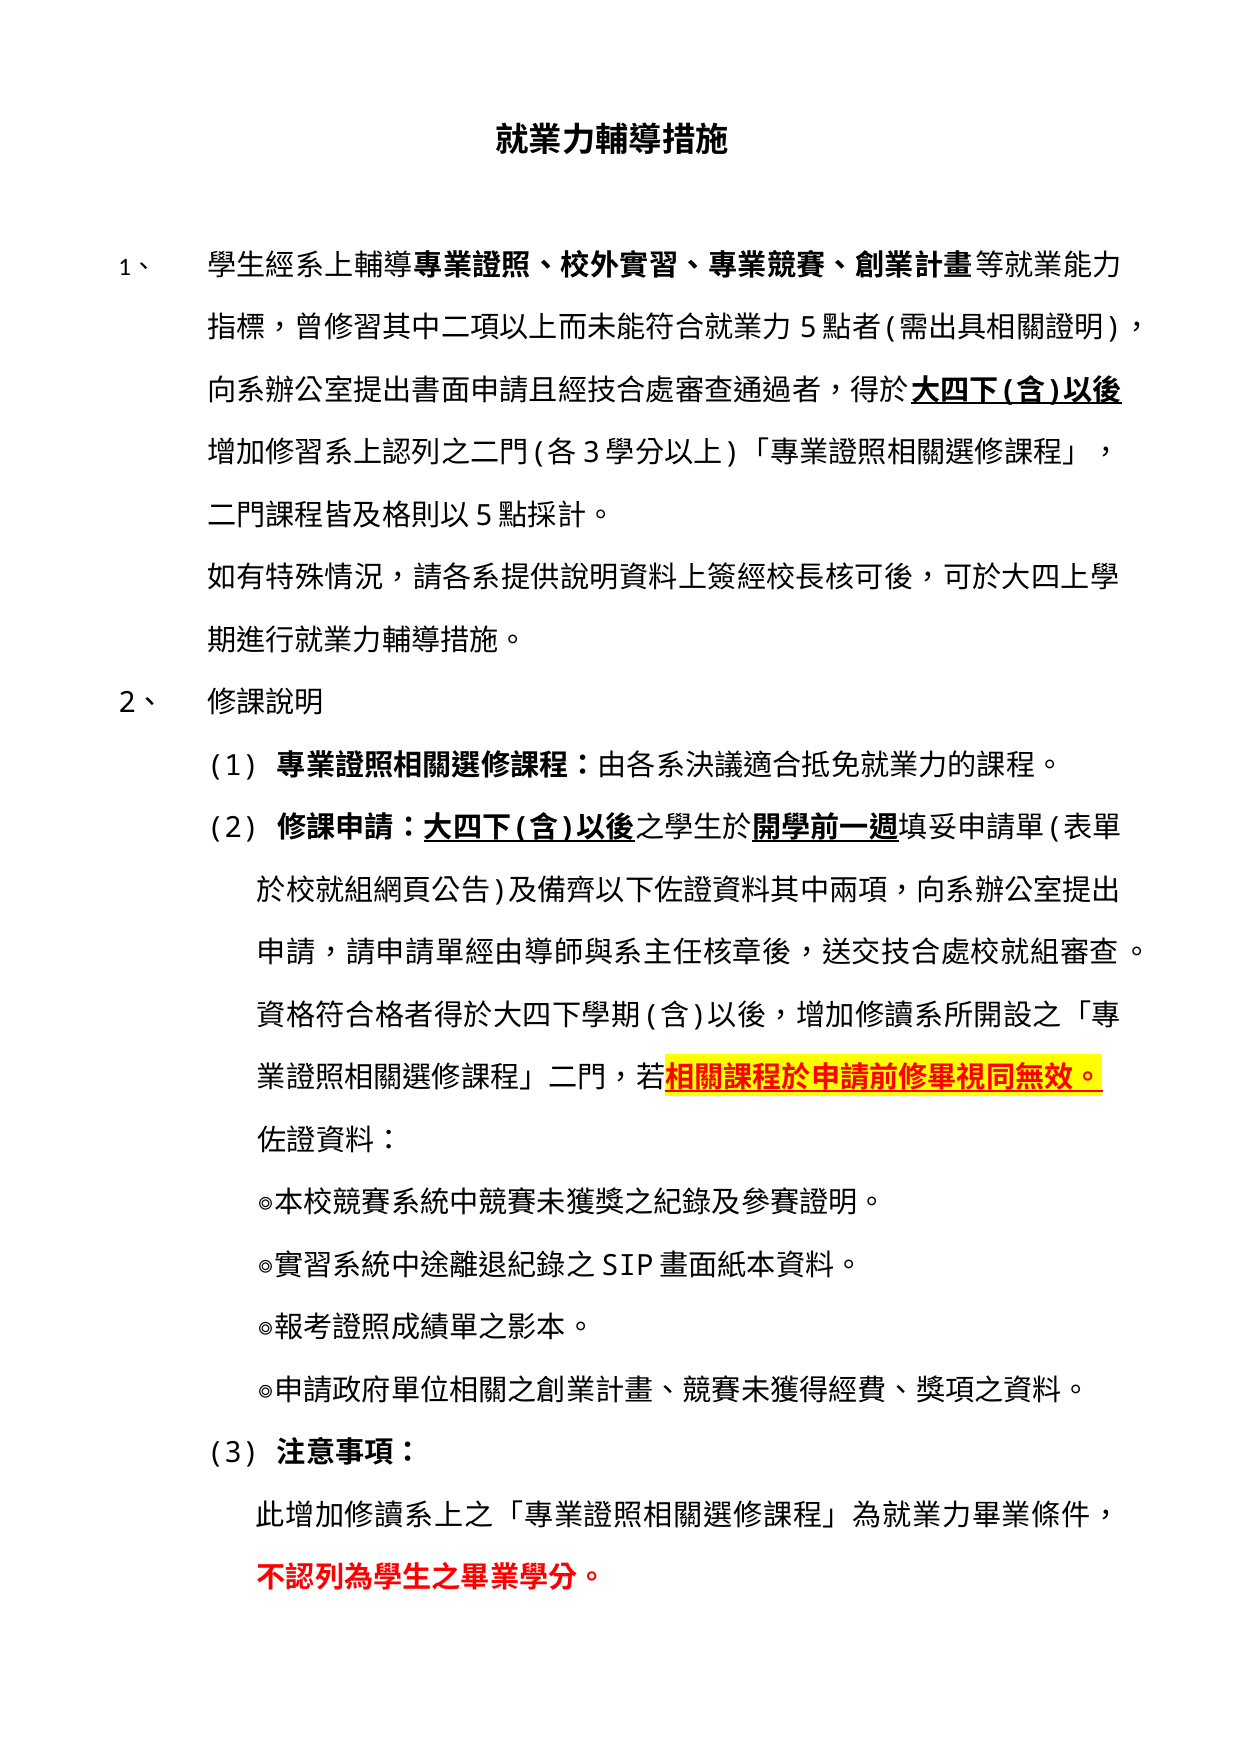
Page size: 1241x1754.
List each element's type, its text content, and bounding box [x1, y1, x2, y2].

list 學生經系上輔導專業證照、校外實習、專業競賽、創業計畫等就業能力指標，曾修習其中二項以上而未能符合就業力5點者(需出具相關證明)，向系辦公室提出書面申請且經技合處審查通過者，得於大四下(含)以後增加修習系上認列之二門(各3學分以上)「專業證照相關選修課程」，二門課程皆及格則以5點採計。 [118, 221, 1122, 533]
text 如有特殊情況，請各系提供說明資料上簽經校長核可後，可於大四上學期進行就業力輔導措施。 [207, 533, 1122, 658]
text 就業力輔導措施 [118, 96, 1122, 158]
text ◎實習系統中途離退紀錄之SIP畫面紙本資料。 [257, 1221, 1122, 1283]
text ◎本校競賽系統中競賽未獲獎之紀錄及參賽證明。 [257, 1158, 1122, 1221]
text 佐證資料： [257, 1096, 1122, 1158]
text 此增加修讀系上之「專業證照相關選修課程」為就業力畢業條件，不認列為學生之畢業學分。 [255, 1471, 1122, 1596]
list 修課說明 [118, 658, 1122, 721]
text ◎報考證照成績單之影本。 [257, 1283, 1122, 1346]
text ◎申請政府單位相關之創業計畫、競賽未獲得經費、獎項之資料。 [257, 1346, 1122, 1408]
text (3) 注意事項： [207, 1408, 1122, 1471]
text (2) 修課申請：大四下(含)以後之學生於開學前一週填妥申請單(表單於校就組網頁公告)及備齊以下佐證資料其中兩項，向系辦公室提出申請，請申請單經由導師與系主任核章後，送交技合處校就組審查。資格符合格者得於大四下學期(含)以後，增加修讀系所開設之「專業證照相關選修課程」二門，若相關課程於申請前修畢視同無效。 [207, 783, 1122, 1096]
text (1) 專業證照相關選修課程：由各系決議適合抵免就業力的課程。 [207, 721, 1122, 783]
